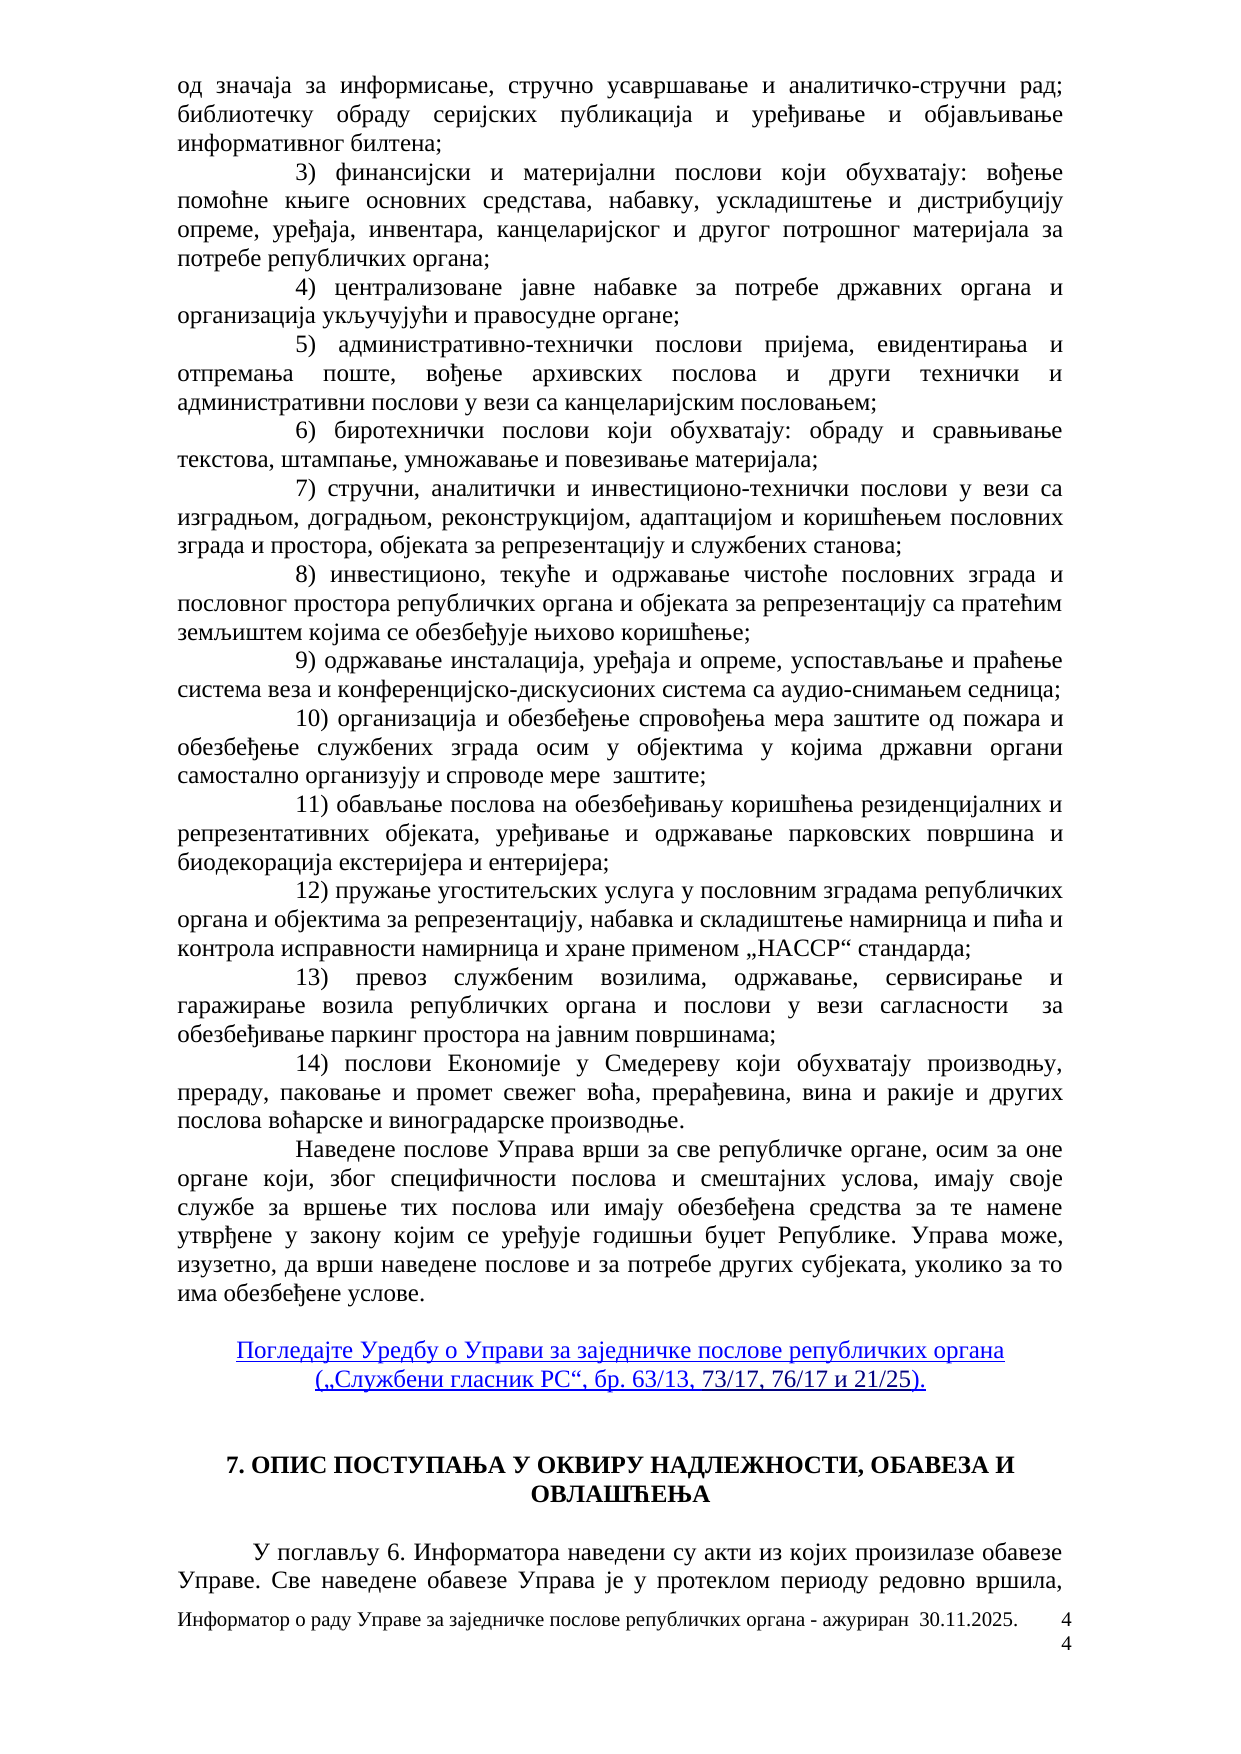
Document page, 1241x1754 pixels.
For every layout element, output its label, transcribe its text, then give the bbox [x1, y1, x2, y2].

text У поглављу 6. Информатора наведени су акти из којих произилазе обавезе Управе. Све наведене обавезе Управа је у протеклом периоду редовно вршила, [177, 1537, 1063, 1594]
text 3) финансијски и материјални послови који обухватају: вођење помоћне књиге основних средстава, набавку, ускладиштење и дистрибуцију опреме, уређаја, инвентара, канцеларијског и другог потрошног материјала за потребе републичких органа; [177, 157, 1063, 272]
text 14) послови Економије у Смедереву који обухватају производњу, прераду, паковање и промет свежег воћа, прерађевина, вина и ракије и других послова воћарске и виноградарске производње. [177, 1048, 1063, 1134]
text 11) обављање послова на обезбеђивању коришћења резиденцијалних и репрезентативних објеката, уређивање и одржавање парковских површина и биодекорација екстеријера и ентеријера; [177, 789, 1063, 876]
text 4) централизоване јавне набавке за потребе државних органа и организација укључујући и правосудне органе; [177, 272, 1063, 329]
text Погледајте Уредбу о Управи за заједничке послове републичких органа („Службени гласник РС“, бр. 63/13, 73/17, 76/17 и 21/25). [177, 1336, 1063, 1393]
text Наведене послове Управа врши за све републичке органе, осим за оне органе који, због специфичности послова и смештајних услова, имају своје службе за вршење тих послова или имају обезбеђена средства за те намене утврђене у закону којим се уређује годишњи буџет Републике. Управа може, изузетно, да врши наведене послове и за потребе других субјеката, уколико за то има обезбеђене услове. [177, 1134, 1063, 1307]
text 5) административно-технички послови пријема, евидентирања и отпремања поште, вођење архивских послова и други технички и административни послови у вези са канцеларијским пословањем; [177, 329, 1063, 416]
text 6) биротехнички послови који обухватају: обраду и сравњивање текстова, штампање, умножавање и повезивање материјала; [177, 416, 1063, 473]
text 8) инвестиционо, текуће и одржавање чистоће пословних зграда и пословног простора републичких органа и објеката за репрезентацију са пратећим земљиштем којима се обезбеђује њихово коришћење; [177, 559, 1063, 646]
text 7) стручни, аналитички и инвестиционо-технички послови у вези са изградњом, доградњом, реконструкцијом, адаптацијом и коришћењем пословних зграда и простора, објеката за репрезентацију и службених станова; [177, 473, 1063, 559]
text 10) организација и обезбеђење спровођења мера заштите од пожара и обезбеђење службених зграда осим у објектима у којима државни органи самостално организују и спроводе мере заштите; [177, 703, 1063, 789]
text 9) одржавање инсталација, уређаја и опреме, успостављање и праћење система веза и конференцијско-дискусионих система са аудио-снимањем седница; [177, 646, 1063, 703]
text од значаја за информисање, стручно усавршавање и аналитичко-стручни рад; библиотечку обраду серијских публикација и уређивање и објављивање информативног билтена; [177, 71, 1063, 157]
text 13) превоз службеним возилима, одржавање, сервисирање и гаражирање возила републичких органа и послови у вези сагласности за обезбеђивање паркинг простора на јавним површинама; [177, 962, 1063, 1048]
text 12) пружање угоститељских услуга у пословним зградама републичких органа и објектима за репрезентацију, набавка и складиштење намирница и пића и контрола исправности намирница и хране применом „HACCP“ стандарда; [177, 876, 1063, 962]
subtitle 7. ОПИС ПОСТУПАЊА У ОКВИРУ НАДЛЕЖНОСТИ, ОБАВЕЗА И ОВЛАШЋЕЊА [177, 1451, 1063, 1508]
